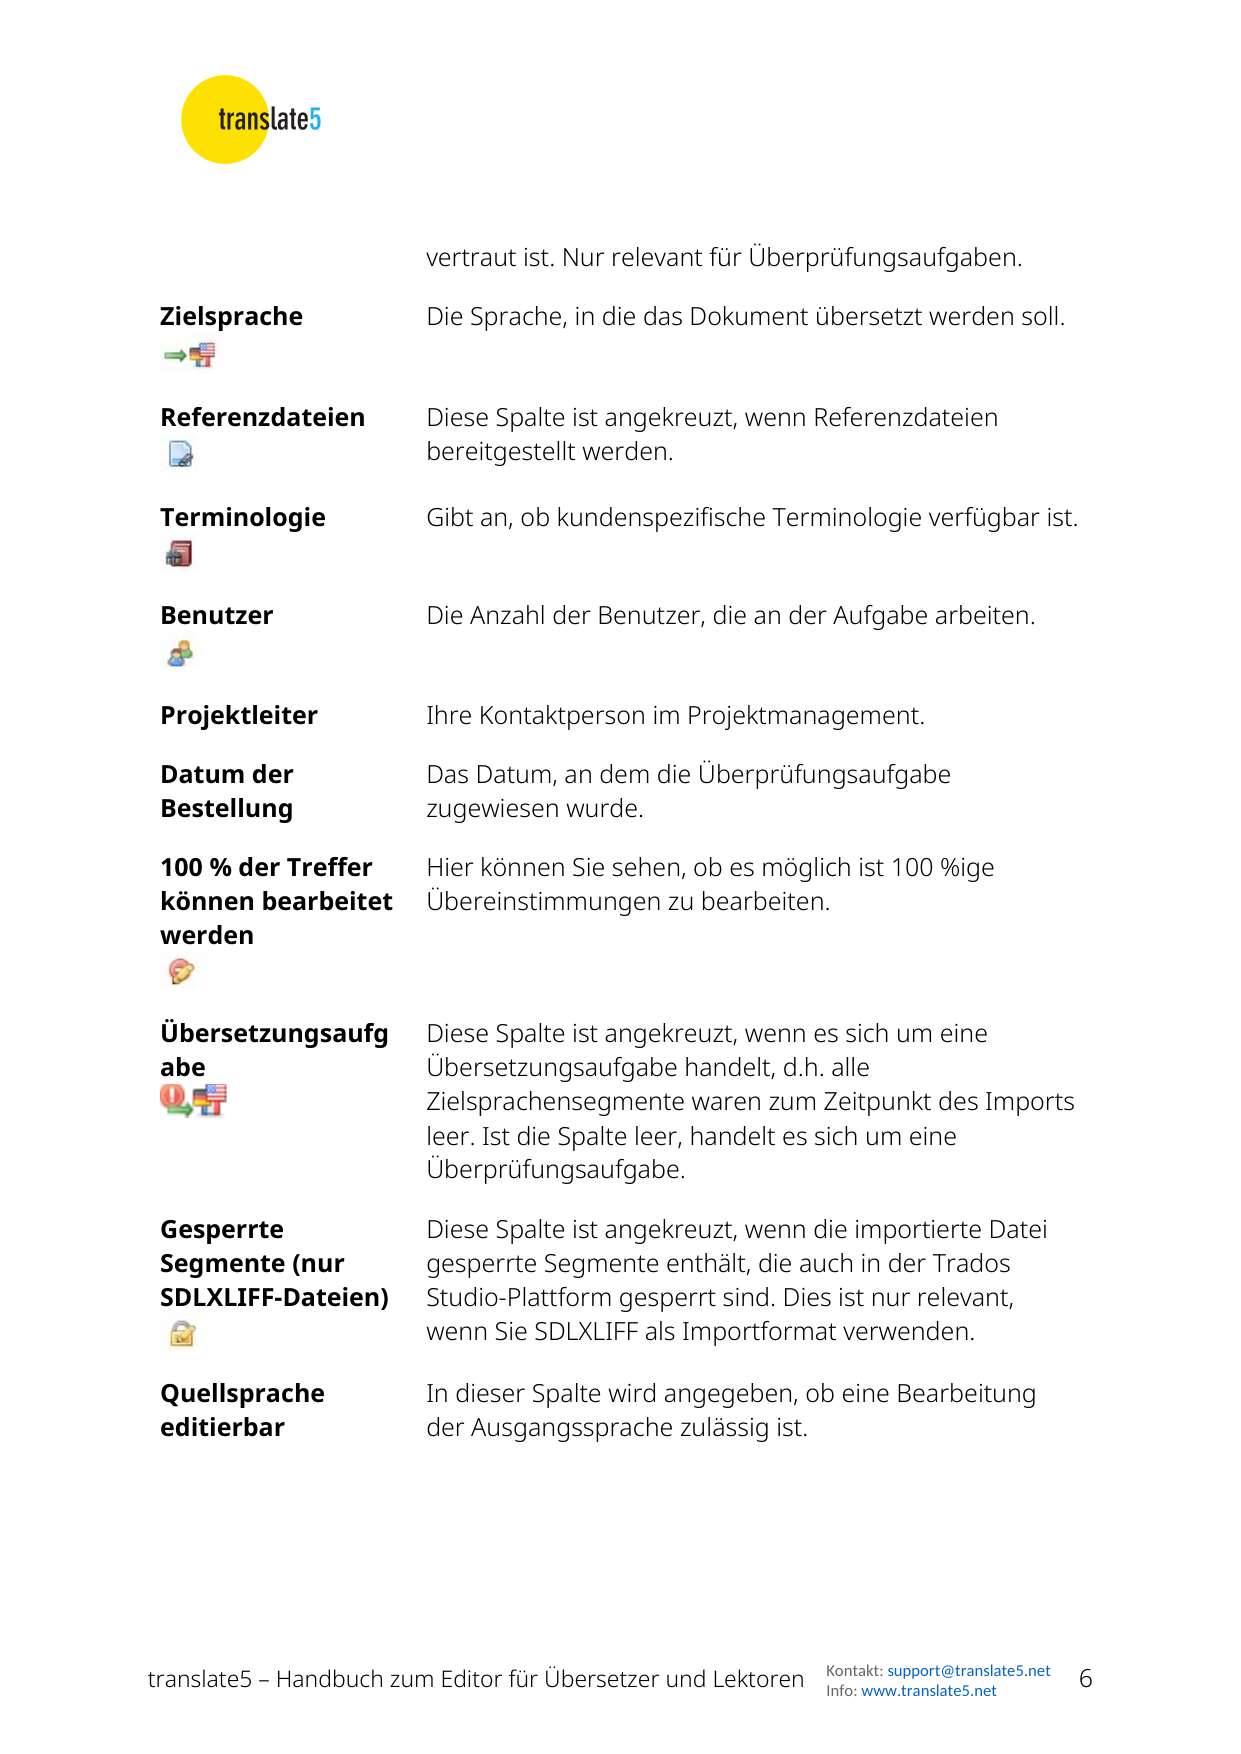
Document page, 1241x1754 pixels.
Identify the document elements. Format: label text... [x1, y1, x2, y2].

picture [160, 332, 234, 375]
table_cell Gibt an, ob kundenspezifische Terminologie verfügbar ist. [414, 475, 1092, 573]
table_cell 100 % der Treffer können bearbeitet werden [148, 825, 414, 991]
table_cell Diese Spalte ist angekreuzt, wenn die importierte Datei gesperrte Segmente enthält, die auch in der Trados Studio-Plattform gesperrt sind. Dies ist nur relevant, wenn Sie SDLXLIFF als Importformat verwenden. [414, 1186, 1092, 1351]
table_cell Übersetzungsaufgabe [148, 991, 414, 1186]
table_cell vertraut ist. Nur relevant für Überprüfungsaufgaben. [414, 215, 1092, 274]
picture [177, 73, 326, 167]
table_cell [148, 215, 414, 274]
table_cell Das Datum, an dem die Überprüfungsaufgabe zugewiesen wurde. [414, 732, 1092, 825]
table_cell Diese Spalte ist angekreuzt, wenn Referenzdateien bereitgestellt werden. [414, 375, 1092, 475]
table_cell Die Sprache, in die das Dokument übersetzt werden soll. [414, 274, 1092, 375]
picture [160, 533, 203, 573]
table_cell Referenzdateien [148, 375, 414, 475]
picture [160, 951, 207, 991]
picture [160, 1084, 227, 1118]
picture [160, 434, 206, 475]
picture [160, 631, 204, 673]
table_cell Projektleiter [148, 673, 414, 732]
table_cell Zielsprache [148, 274, 414, 375]
table_cell Die Anzahl der Benutzer, die an der Aufgabe arbeiten. [414, 573, 1092, 672]
picture [160, 1313, 207, 1351]
table_cell Diese Spalte ist angekreuzt, wenn es sich um eine Übersetzungsaufgabe handelt, d.h. alle Zielsprachensegmente waren zum Zeitpunkt des Imports leer. Ist die Spalte leer, handelt es sich um eine Überprüfungsaufgabe. [414, 991, 1092, 1186]
table_cell Benutzer [148, 573, 414, 672]
table_cell Gesperrte Segmente (nur SDLXLIFF-Dateien) [148, 1186, 414, 1351]
table_cell Quellsprache editierbar [148, 1351, 414, 1444]
table_cell Ihre Kontaktperson im Projektmanagement. [414, 673, 1092, 732]
table_cell Datum der Bestellung [148, 732, 414, 825]
table_cell Hier können Sie sehen, ob es möglich ist 100 %ige Übereinstimmungen zu bearbeiten. [414, 825, 1092, 991]
table_cell Terminologie [148, 475, 414, 573]
table_cell In dieser Spalte wird angegeben, ob eine Bearbeitung der Ausgangssprache zulässig ist. [414, 1351, 1092, 1444]
